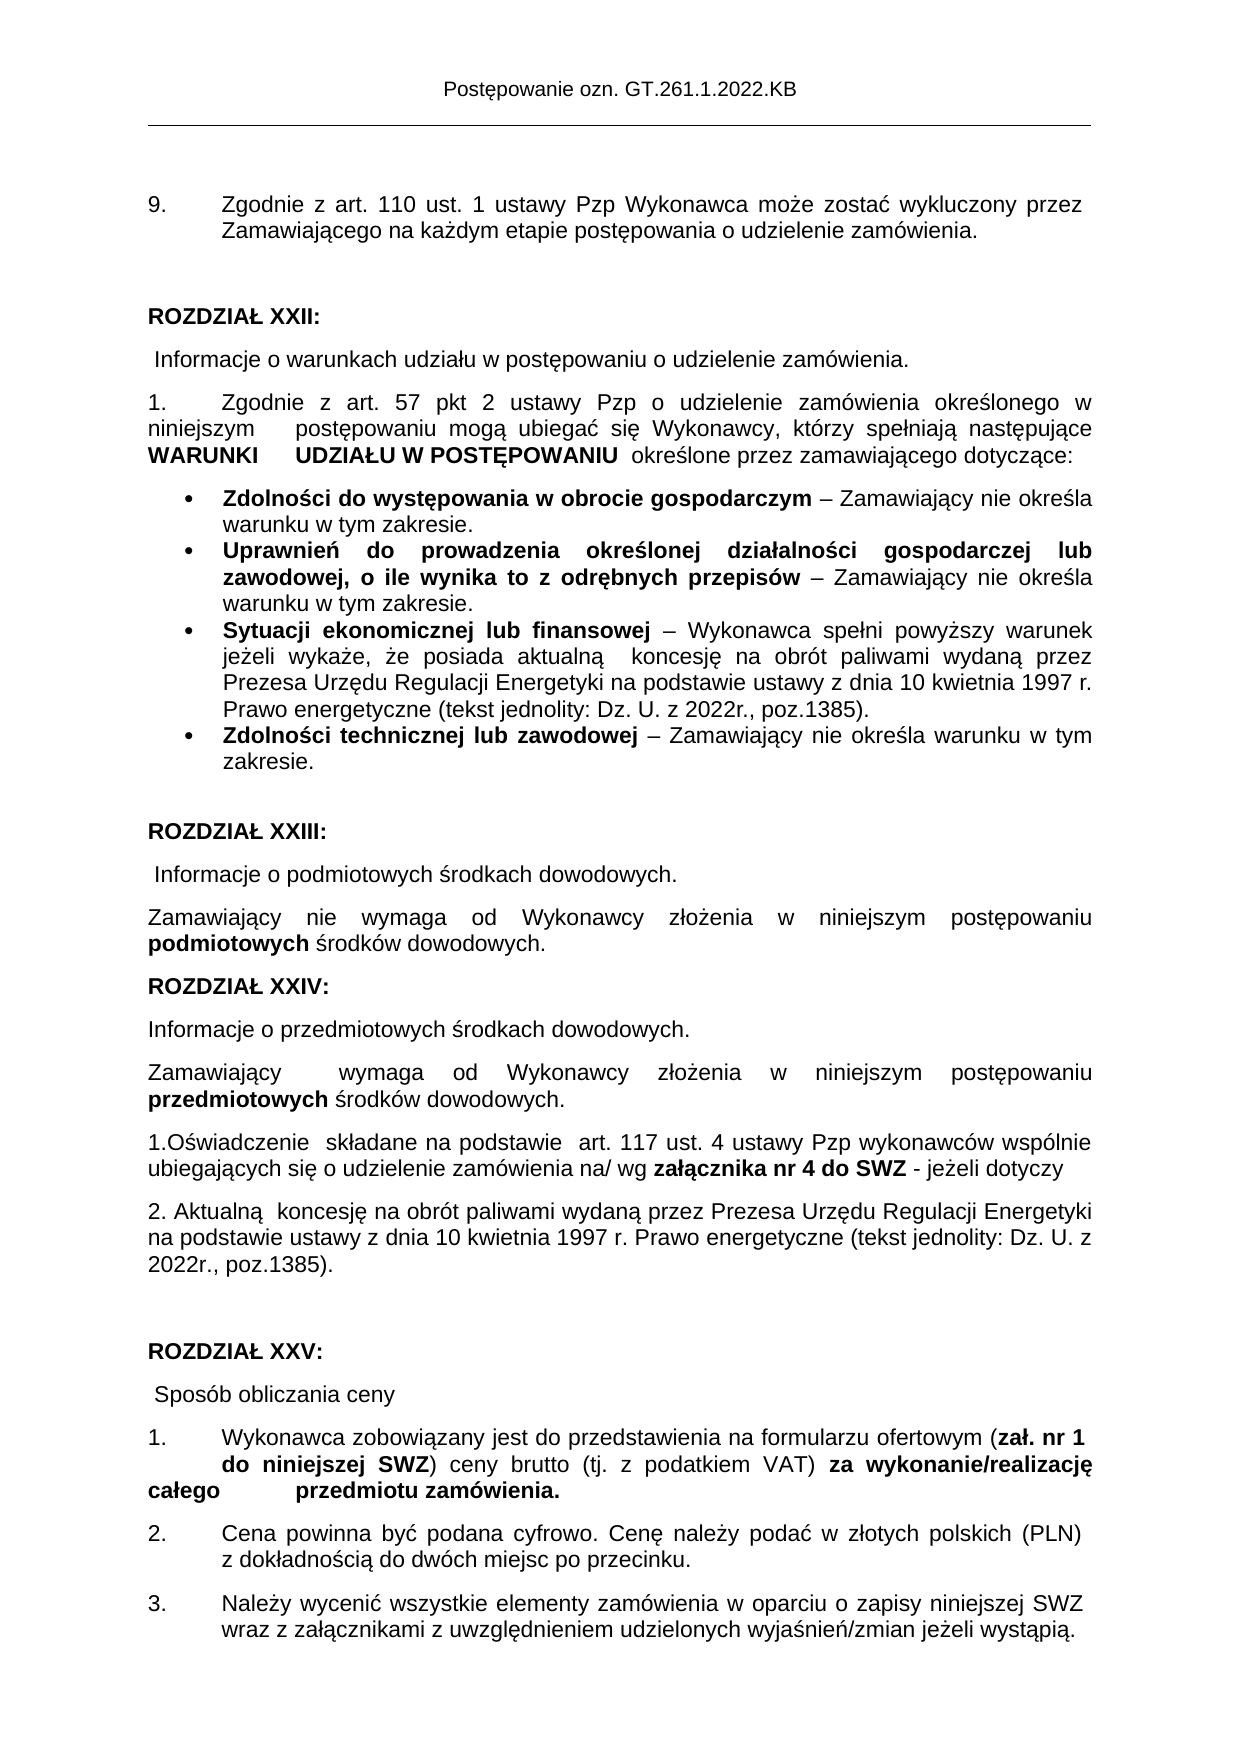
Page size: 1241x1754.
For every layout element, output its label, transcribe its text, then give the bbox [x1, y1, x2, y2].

list Zdolności technicznej lub zawodowej – Zamawiający nie określa warunku w tym zakresie. [185, 722, 1093, 775]
text Zamawiający wymaga od Wykonawcy złożenia w niniejszym postępowaniu przedmiotowych środków dowodowych. [148, 1059, 1093, 1112]
list Uprawnień do prowadzenia określonej działalności gospodarczej lub zawodowej, o ile wynika to z odrębnych przepisów – Zamawiający nie określa warunku w tym zakresie. [185, 537, 1093, 617]
text ROZDZIAŁ XXII: [148, 303, 1093, 329]
text ROZDZIAŁ XXIV: [148, 973, 1093, 999]
text Informacje o warunkach udziału w postępowaniu o udzielenie zamówienia. [148, 346, 1093, 372]
text ROZDZIAŁ XXIII: [148, 818, 1093, 844]
text Sposób obliczania ceny [148, 1381, 1093, 1408]
text Informacje o przedmiotowych środkach dowodowych. [148, 1016, 1093, 1042]
text 1.Oświadczenie składane na podstawie art. 117 ust. 4 ustawy Pzp wykonawców wspólnie ubiegających się o udzielenie zamówienia na/ wg załącznika nr 4 do SWZ - jeżeli dotyczy [148, 1128, 1093, 1181]
text 2. Cena powinna być podana cyfrowo. Cenę należy podać w złotych polskich (PLN) z dokładnością do dwóch miejsc po przecinku. [148, 1520, 1093, 1573]
text Informacje o podmiotowych środkach dowodowych. [148, 861, 1093, 887]
list Zdolności do występowania w obrocie gospodarczym – Zamawiający nie określa warunku w tym zakresie. [185, 485, 1093, 537]
text 1. Wykonawca zobowiązany jest do przedstawienia na formularzu ofertowym (zał. nr 1 do niniejszej SWZ) ceny brutto (tj. z podatkiem VAT) za wykonanie/realizację całego przedmiotu zamówienia. [148, 1424, 1093, 1503]
text ROZDZIAŁ XXV: [148, 1338, 1093, 1365]
text 1. Zgodnie z art. 57 pkt 2 ustawy Pzp o udzielenie zamówienia określonego w niniejszym postępowaniu mogą ubiegać się Wykonawcy, którzy spełniają następujące WARUNKI UDZIAŁU W POSTĘPOWANIU określone przez zamawiającego dotyczące: [148, 389, 1093, 468]
list Sytuacji ekonomicznej lub finansowej – Wykonawca spełni powyższy warunek jeżeli wykaże, że posiada aktualną koncesję na obrót paliwami wydaną przez Prezesa Urzędu Regulacji Energetyki na podstawie ustawy z dnia 10 kwietnia 1997 r. Prawo energetyczne (tekst jednolity: Dz. U. z 2022r., poz.1385). [185, 617, 1093, 722]
text 2. Aktualną koncesję na obrót paliwami wydaną przez Prezesa Urzędu Regulacji Energetyki na podstawie ustawy z dnia 10 kwietnia 1997 r. Prawo energetyczne (tekst jednolity: Dz. U. z 2022r., poz.1385). [148, 1198, 1093, 1277]
text 9. Zgodnie z art. 110 ust. 1 ustawy Pzp Wykonawca może zostać wykluczony przez Zamawiającego na każdym etapie postępowania o udzielenie zamówienia. [148, 191, 1093, 243]
text 3. Należy wycenić wszystkie elementy zamówienia w oparciu o zapisy niniejszej SWZ wraz z załącznikami z uwzględnieniem udzielonych wyjaśnień/zmian jeżeli wystąpią. [148, 1589, 1093, 1642]
text Zamawiający nie wymaga od Wykonawcy złożenia w niniejszym postępowaniu podmiotowych środków dowodowych. [148, 904, 1093, 956]
